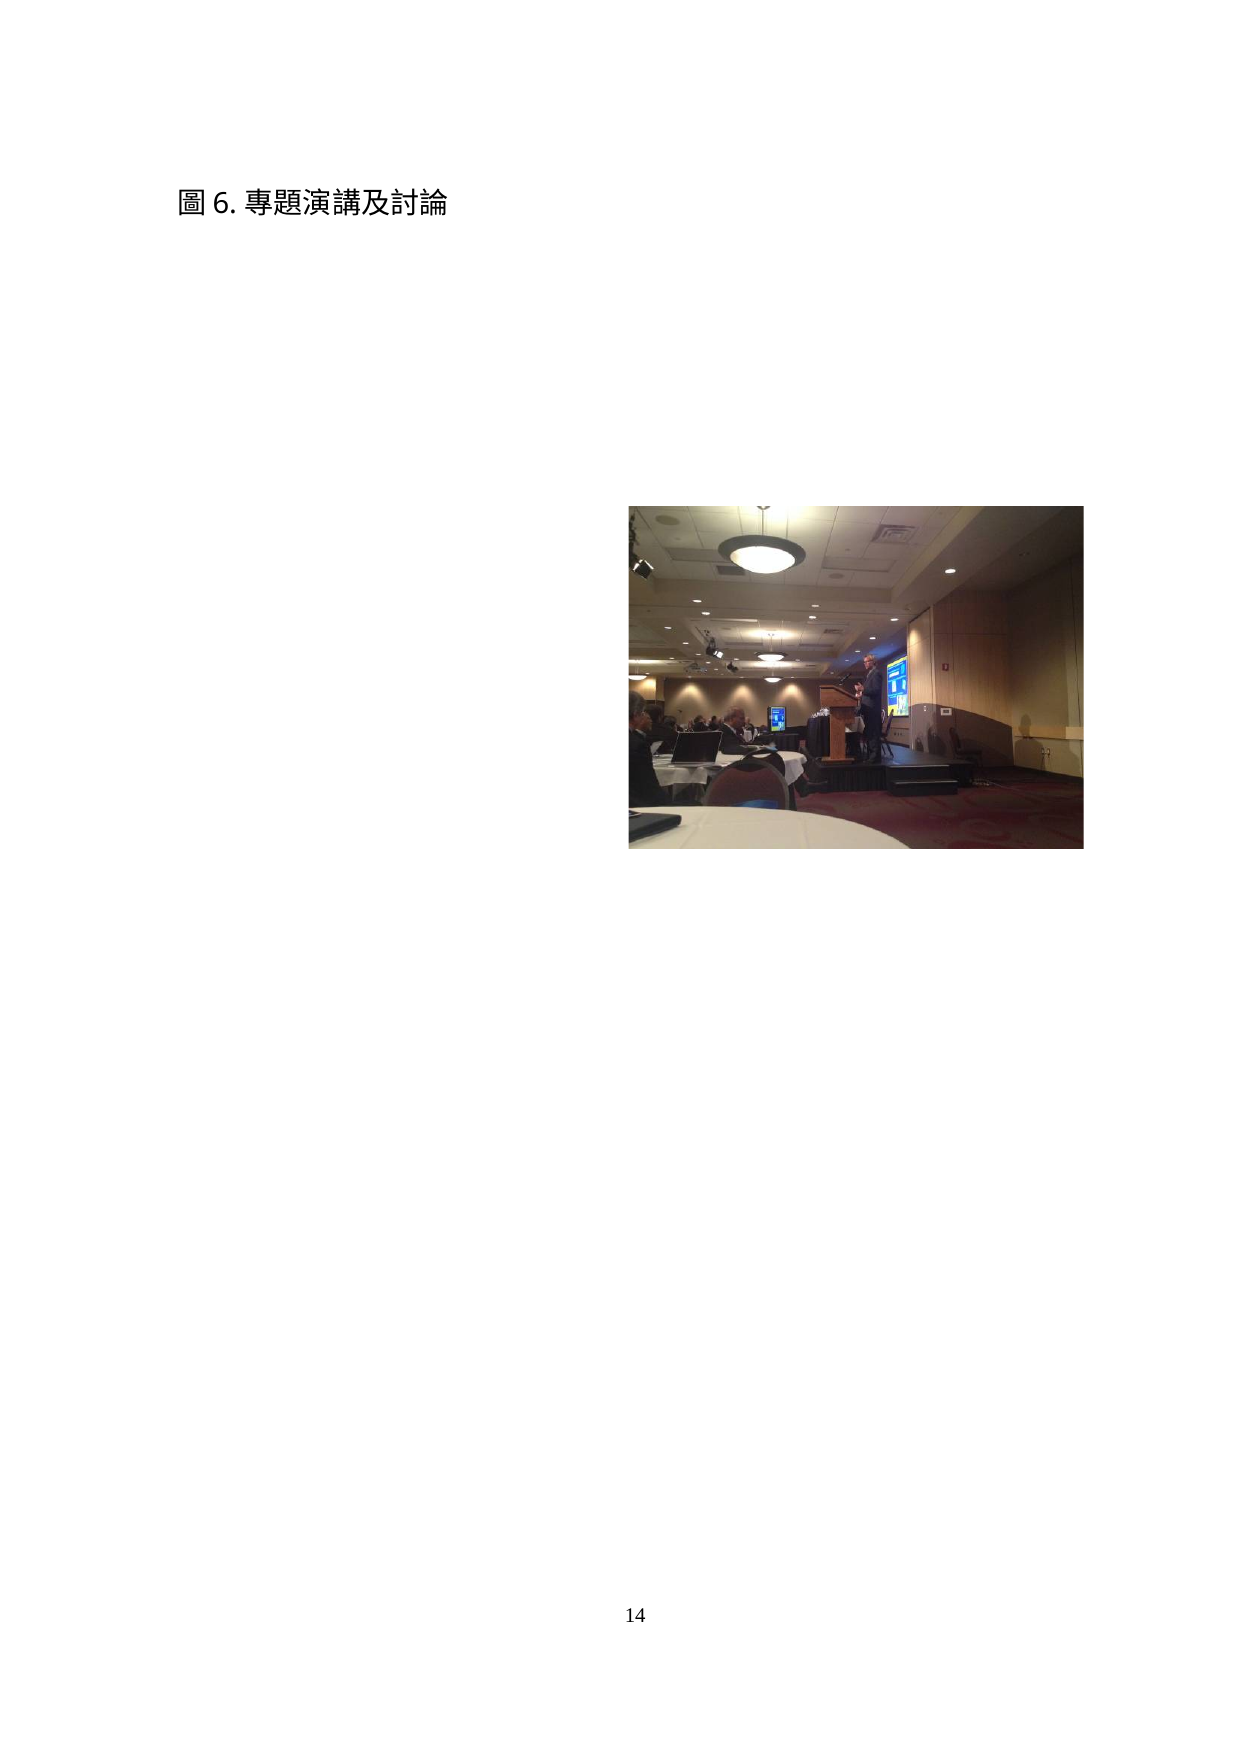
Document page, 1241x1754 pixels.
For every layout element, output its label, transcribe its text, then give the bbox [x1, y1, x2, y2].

text 圖6. 專題演講及討論 [177, 163, 1092, 238]
picture [628, 506, 1084, 849]
